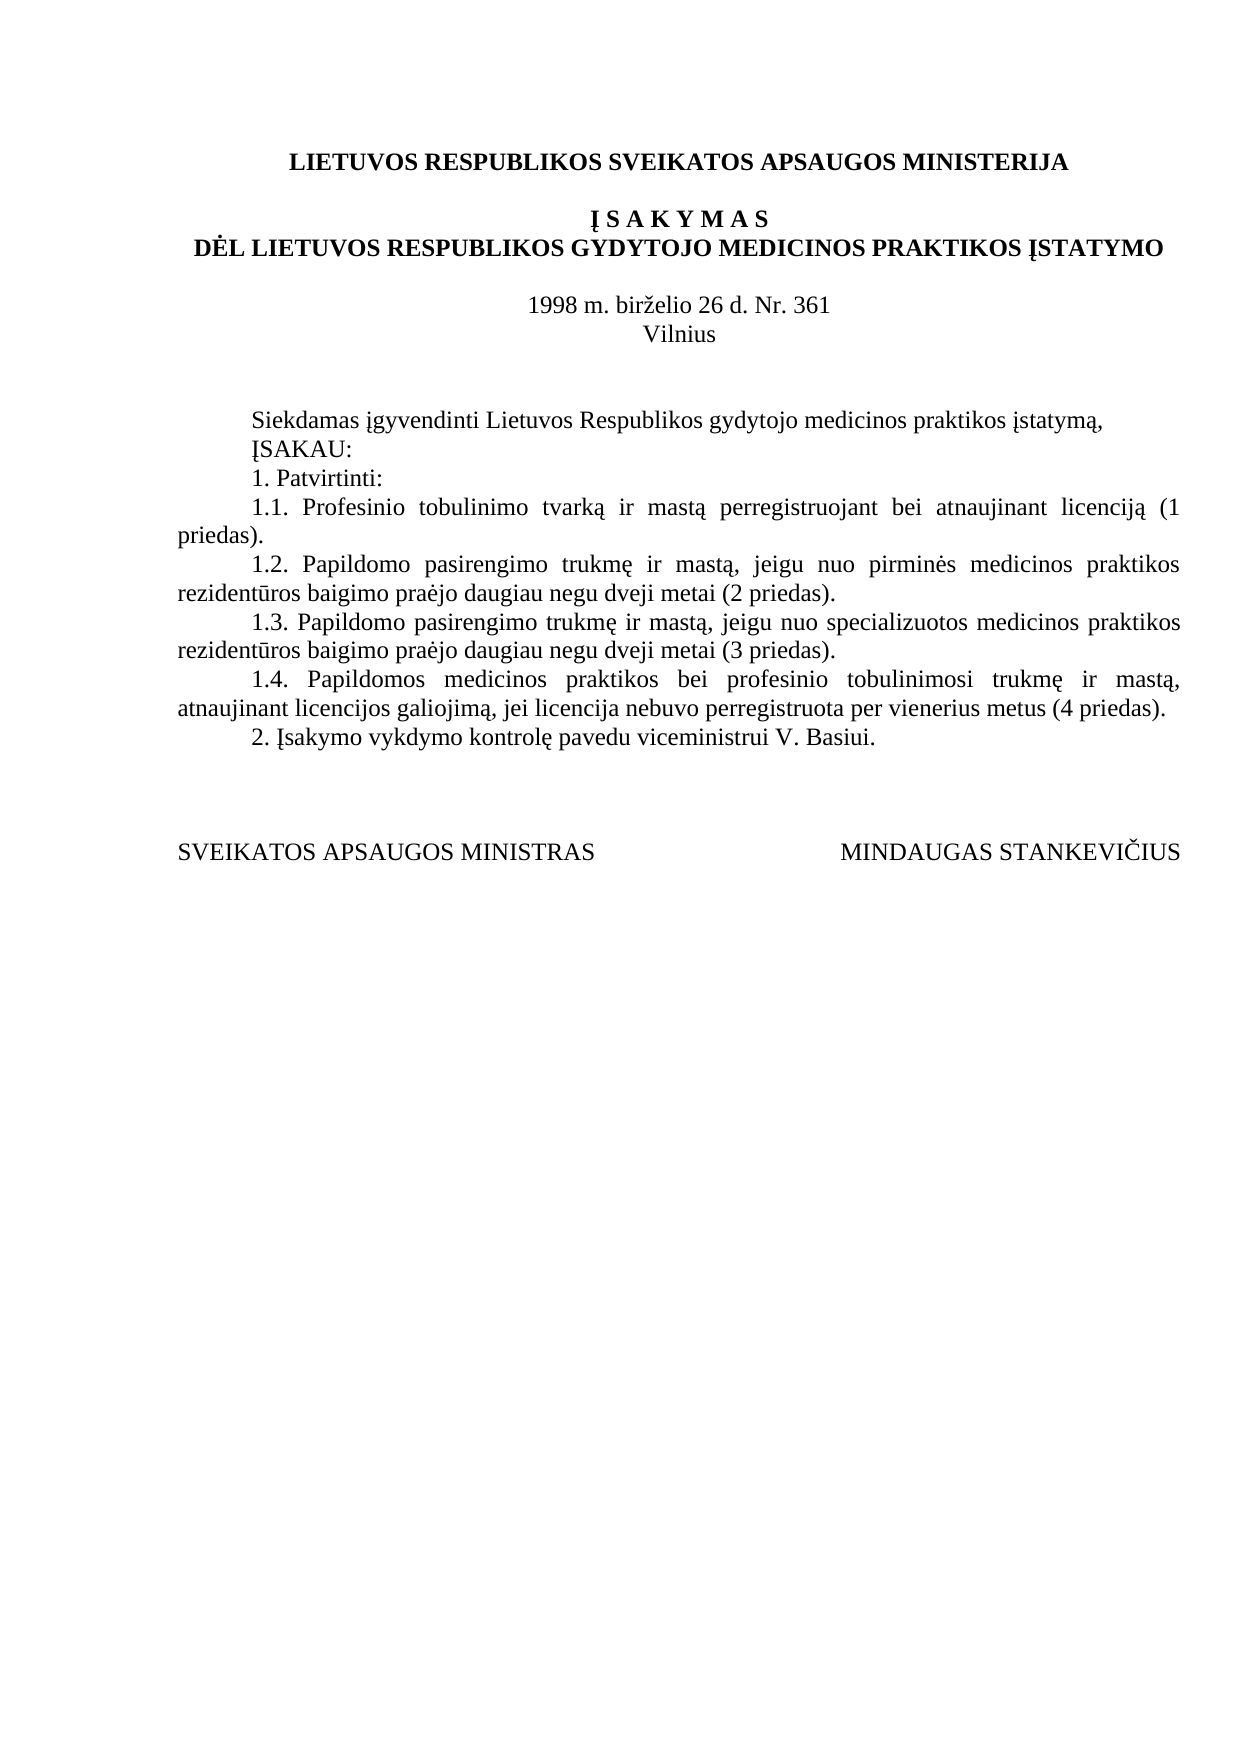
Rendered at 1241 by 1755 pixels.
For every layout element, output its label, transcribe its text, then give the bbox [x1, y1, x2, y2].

text 1.4. Papildomos medicinos praktikos bei profesinio tobulinimosi trukmę ir mastą, atnaujinant licencijos galiojimą, jei licencija nebuvo perregistruota per vienerius metus (4 priedas). [177, 664, 1181, 722]
text ĮSAKAU: [177, 434, 1181, 463]
text Vilnius [177, 319, 1181, 348]
text 1998 m. birželio 26 d. Nr. 361 [177, 291, 1181, 319]
text LIETUVOS RESPUBLIKOS SVEIKATOS APSAUGOS MINISTERIJA [177, 147, 1181, 176]
text SVEIKATOS APSAUGOS MINISTRAS MINDAUGAS STANKEVIČIUS [177, 837, 1181, 866]
text 1. Patvirtinti: [177, 463, 1181, 492]
text DĖL LIETUVOS RESPUBLIKOS GYDYTOJO MEDICINOS PRAKTIKOS ĮSTATYMO [177, 233, 1181, 262]
text Siekdamas įgyvendinti Lietuvos Respublikos gydytojo medicinos praktikos įstatymą, [177, 406, 1181, 434]
text 1.1. Profesinio tobulinimo tvarką ir mastą perregistruojant bei atnaujinant licenciją (1 priedas). [177, 492, 1181, 549]
text 1.3. Papildomo pasirengimo trukmę ir mastą, jeigu nuo specializuotos medicinos praktikos rezidentūros baigimo praėjo daugiau negu dveji metai (3 priedas). [177, 607, 1181, 664]
text 1.2. Papildomo pasirengimo trukmę ir mastą, jeigu nuo pirminės medicinos praktikos rezidentūros baigimo praėjo daugiau negu dveji metai (2 priedas). [177, 549, 1181, 607]
text Į S A K Y M A S [177, 204, 1181, 233]
text 2. Įsakymo vykdymo kontrolę pavedu viceministrui V. Basiui. [177, 722, 1181, 751]
